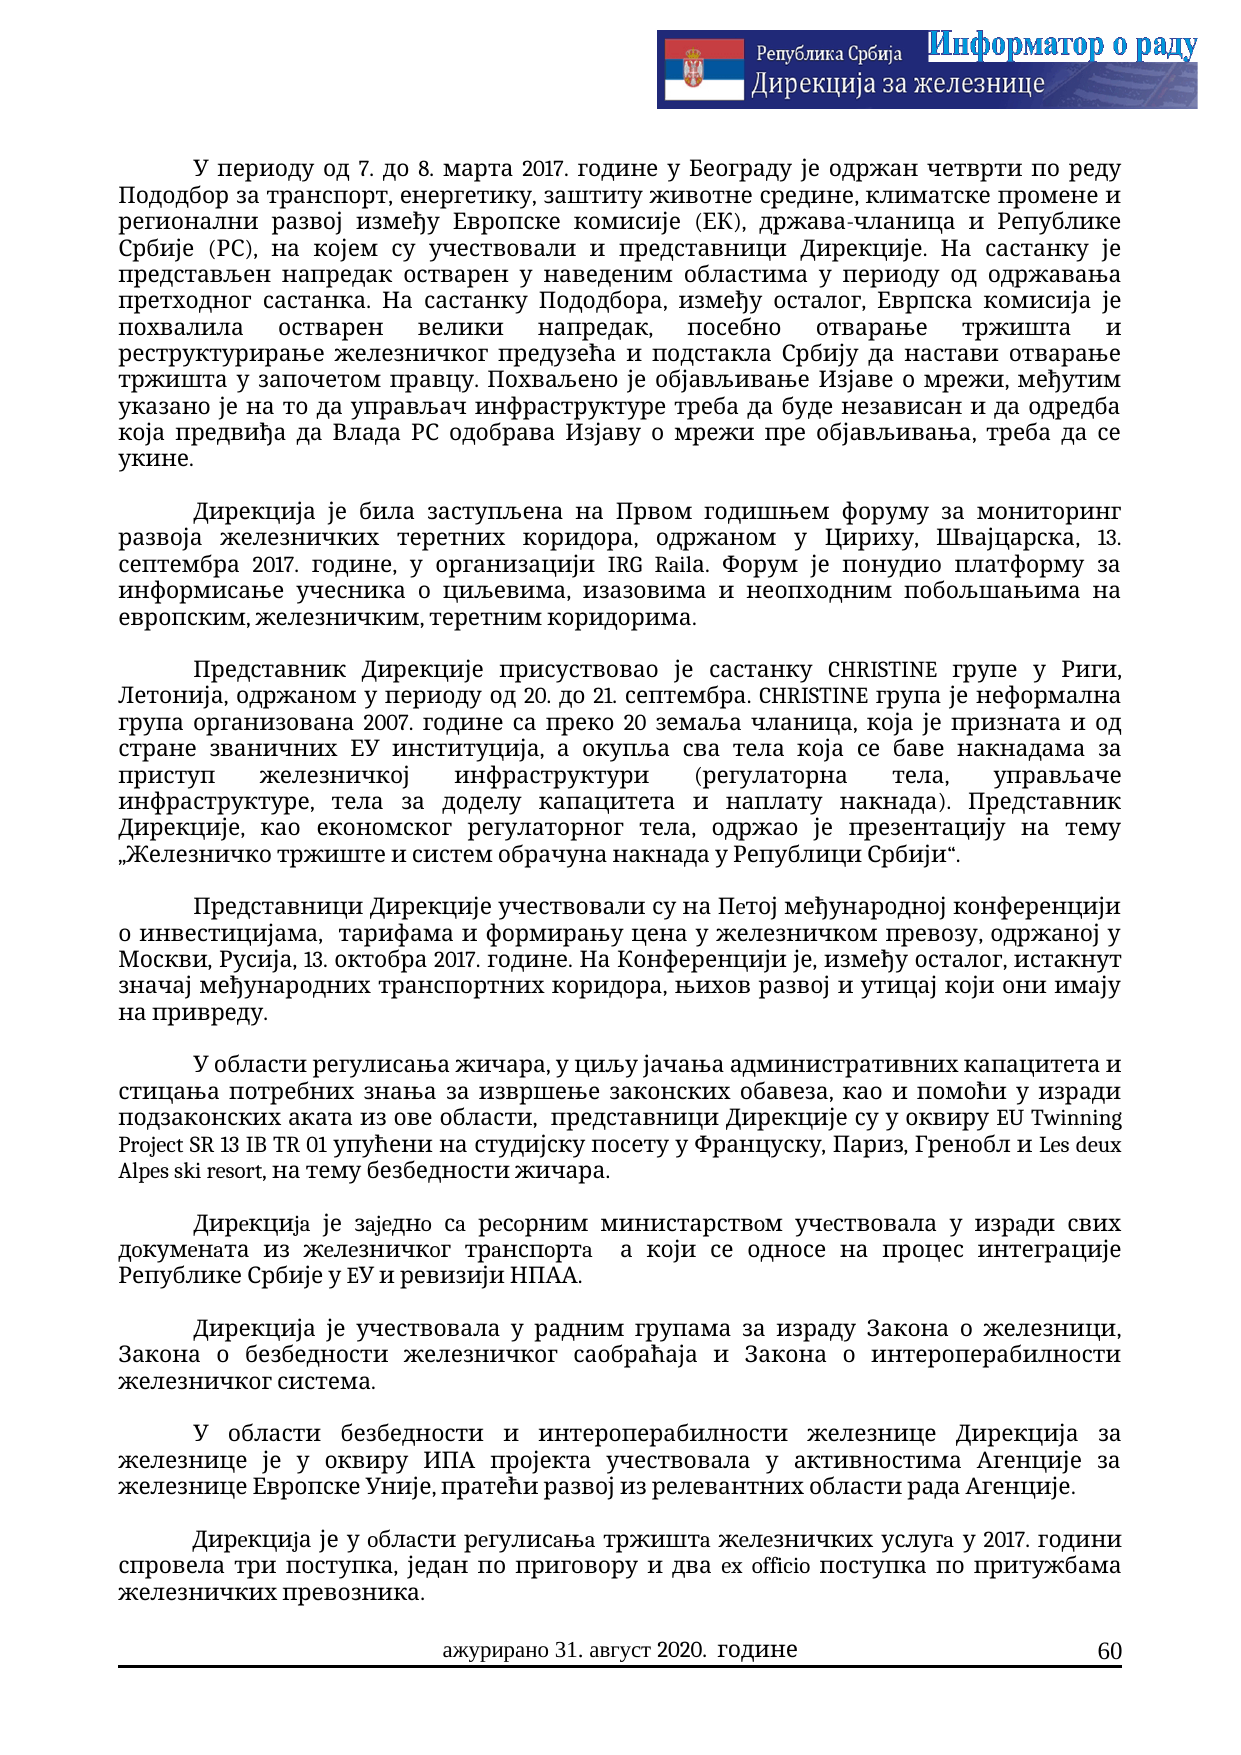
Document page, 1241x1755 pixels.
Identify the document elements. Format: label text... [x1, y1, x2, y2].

text Дирекција је била заступљена на Првом годишњем форуму за мониторинг развоја железничких теретних коридора, одржаном у Цириху, Швајцарска, 13. септембра 2017. године, у организацији IRG Railа. Форум је понудио платформу за информисање учесника о циљевима, изазовима и неопходним побољшањима на европским, железничким, теретним коридорима. [118, 499, 1122, 631]
text Представници Дирекције учествовали су на Пeтој међународној конференцији о инвестицијама, тарифама и формирању цена у железничком превозу, одржаној у Москви, Русија, 13. октобра 2017. године. На Конференцији је, између осталог, истакнут значај међународних транспортних коридора, њихов развој и утицај који они имају на привреду. [118, 894, 1122, 1026]
text У области регулисања жичара, у циљу јачања административних капацитета и стицања потребних знања за извршење законских обавеза, као и помоћи у изради подзаконских аката из ове области, представници Дирекције су у оквиру EU Twinning Project SR 13 IB TR 01 упућени на студијску посету у Француску, Париз, Гренобл и Les deux Alpes ski resort, на тему безбедности жичара. [118, 1052, 1122, 1184]
text Дирeкциjа је у oблaсти рeгулисaњa тржиштa жeлeзничких услугa у 2017. години спровела три поступка, један по приговору и два ex officio поступка по притужбама железничких превозника. [118, 1527, 1122, 1606]
text У периоду од 7. до 8. марта 2017. године у Београду је одржан четврти по реду Пододбор за транспорт, енергетику, заштиту животне средине, климатске промене и регионални развој између Европске комисије (ЕК), држава-чланица и Републике Србије (РС), на којем су учествовали и представници Дирекције. На састанку је представљен напредак остварен у наведеним областима у периоду од одржавања претходног састанка. На састанку Пододбора, између осталог, Еврпска комисија је похвалила остварен велики напредак, посебно отварање тржишта и реструктурирање железничког предузећа и подстакла Србију да настави отварање тржишта у започетом правцу. Похваљено је објављивање Изјаве о мрежи, међутим указано је на то да управљач инфраструктуре треба да буде независан и да одредба која предвиђа да Влада РС одобрава Изјаву о мрежи пре објављивања, треба да се укине. [118, 156, 1122, 472]
text Представник Дирекције присуствовао је састанку CHRISTINE групе у Риги, Летонија, одржаном у периоду од 20. до 21. септембра. CHRISTINE група је неформална група организована 2007. године са преко 20 земаља чланица, која је призната и од стране званичних ЕУ институција, а окупља сва тела која се баве накнадама за приступ железничкој инфраструктури (регулаторна тела, управљаче инфраструктуре, тела за доделу капацитета и наплату накнада). Представник Дирекције, као економског регулаторног тела, одржао је презентацију на тему „Железничко тржиште и систем обрачуна накнада у Републици Србији“. [118, 657, 1122, 868]
text Дирeкциja је зajeднo сa рeсoрним министарствoм учeствовала у изрaди свих дoкумeнaта из жeлeзничкoг трaнспoртa а који се односе на процес интеграције Републике Србије у EУ и ревизији НПАА. [118, 1210, 1122, 1289]
text У области безбедности и интероперабилности железнице Дирекција за железнице је у оквиру ИПА пројекта учествовала у активностима Агенције за железнице Европске Уније, пратећи развој из релевантних области рада Агенције. [118, 1421, 1122, 1500]
text Дирекција је учествовала у радним групама за израду Закона о железници, Закона о безбедности железничког саобраћаја и Закона о интероперабилности железничког система. [118, 1316, 1122, 1395]
